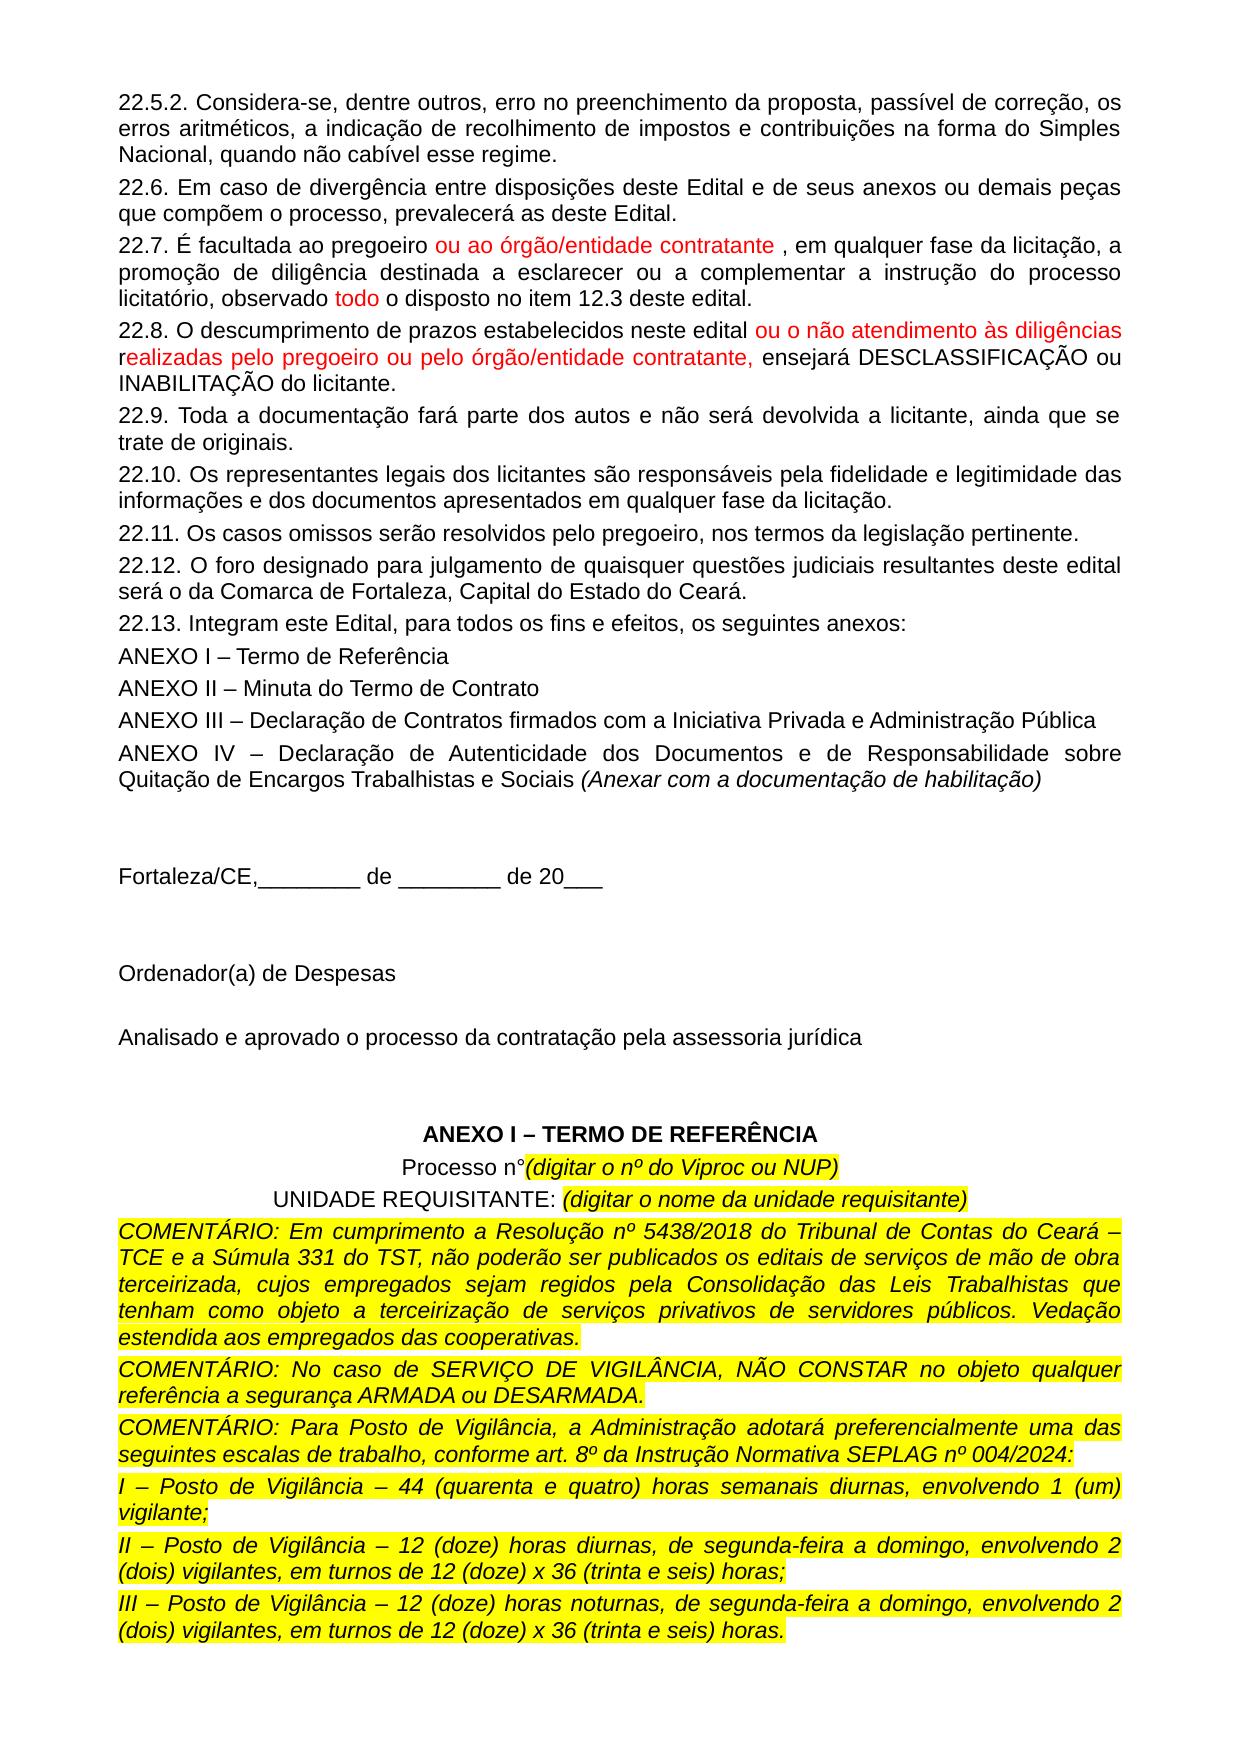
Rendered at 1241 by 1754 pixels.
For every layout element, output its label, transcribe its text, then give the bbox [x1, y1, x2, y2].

text 22.8. O descumprimento de prazos estabelecidos neste edital ou o não atendimento às diligências realizadas pelo pregoeiro ou pelo órgão/entidade contratante, ensejará DESCLASSIFICAÇÃO ou INABILITAÇÃO do licitante. [118, 317, 1122, 396]
text ANEXO III – Declaração de Contratos firmados com a Iniciativa Privada e Administração Pública [118, 707, 1122, 734]
text Processo n°(digitar o nº do Viproc ou NUP) [118, 1153, 1122, 1180]
text Analisado e aprovado o processo da contratação pela assessoria jurídica [118, 1024, 1122, 1051]
text ANEXO II – Minuta do Termo de Contrato [118, 675, 1122, 701]
text ANEXO IV – Declaração de Autenticidade dos Documentos e de Responsabilidade sobre Quitação de Encargos Trabalhistas e Sociais (Anexar com a documentação de habilitação) [118, 739, 1122, 792]
text ANEXO I – TERMO DE REFERÊNCIA [118, 1121, 1122, 1147]
text 22.9. Toda a documentação fará parte dos autos e não será devolvida a licitante, ainda que se trate de originais. [118, 402, 1122, 455]
text COMENTÁRIO: No caso de SERVIÇO DE VIGILÂNCIA, NÃO CONSTAR no objeto qualquer referência a segurança ARMADA ou DESARMADA. [118, 1356, 1122, 1408]
text I – Posto de Vigilância – 44 (quarenta e quatro) horas semanais diurnas, envolvendo 1 (um) vigilante; [118, 1473, 1122, 1526]
text 22.13. Integram este Edital, para todos os fins e efeitos, os seguintes anexos: [118, 610, 1122, 637]
text 22.6. Em caso de divergência entre disposições deste Edital e de seus anexos ou demais peças que compõem o processo, prevalecerá as deste Edital. [118, 173, 1122, 226]
text COMENTÁRIO: Em cumprimento a Resolução nº 5438/2018 do Tribunal de Contas do Ceará – TCE e a Súmula 331 do TST, não poderão ser publicados os editais de serviços de mão de obra terceirizada, cujos empregados sejam regidos pela Consolidação das Leis Trabalhistas que tenham como objeto a terceirização de serviços privativos de servidores públicos. Vedação estendida aos empregados das cooperativas. [118, 1218, 1122, 1350]
text 22.5.2. Considera-se, dentre outros, erro no preenchimento da proposta, passível de correção, os erros aritméticos, a indicação de recolhimento de impostos e contribuições na forma do Simples Nacional, quando não cabível esse regime. [118, 88, 1122, 168]
text Fortaleza/CE,________ de ________ de 20___ [118, 863, 1122, 889]
text Ordenador(a) de Despesas [118, 960, 1122, 986]
text ANEXO I – Termo de Referência [118, 643, 1122, 669]
text UNIDADE REQUISITANTE: (digitar o nome da unidade requisitante) [118, 1186, 1122, 1212]
text 22.10. Os representantes legais dos licitantes são responsáveis pela fidelidade e legitimidade das informações e dos documentos apresentados em qualquer fase da licitação. [118, 461, 1122, 513]
text 22.11. Os casos omissos serão resolvidos pelo pregoeiro, nos termos da legislação pertinente. [118, 519, 1122, 546]
text II – Posto de Vigilância – 12 (doze) horas diurnas, de segunda-feira a domingo, envolvendo 2 (dois) vigilantes, em turnos de 12 (doze) x 36 (trinta e seis) horas; [118, 1532, 1122, 1584]
text 22.7. É facultada ao pregoeiro ou ao órgão/entidade contratante , em qualquer fase da licitação, a promoção de diligência destinada a esclarecer ou a complementar a instrução do processo licitatório, observado todo o disposto no item 12.3 deste edital. [118, 232, 1122, 311]
text III – Posto de Vigilância – 12 (doze) horas noturnas, de segunda-feira a domingo, envolvendo 2 (dois) vigilantes, em turnos de 12 (doze) x 36 (trinta e seis) horas. [118, 1590, 1122, 1643]
text 22.12. O foro designado para julgamento de quaisquer questões judiciais resultantes deste edital será o da Comarca de Fortaleza, Capital do Estado do Ceará. [118, 552, 1122, 604]
text COMENTÁRIO: Para Posto de Vigilância, a Administração adotará preferencialmente uma das seguintes escalas de trabalho, conforme art. 8º da Instrução Normativa SEPLAG nº 004/2024: [118, 1414, 1122, 1467]
